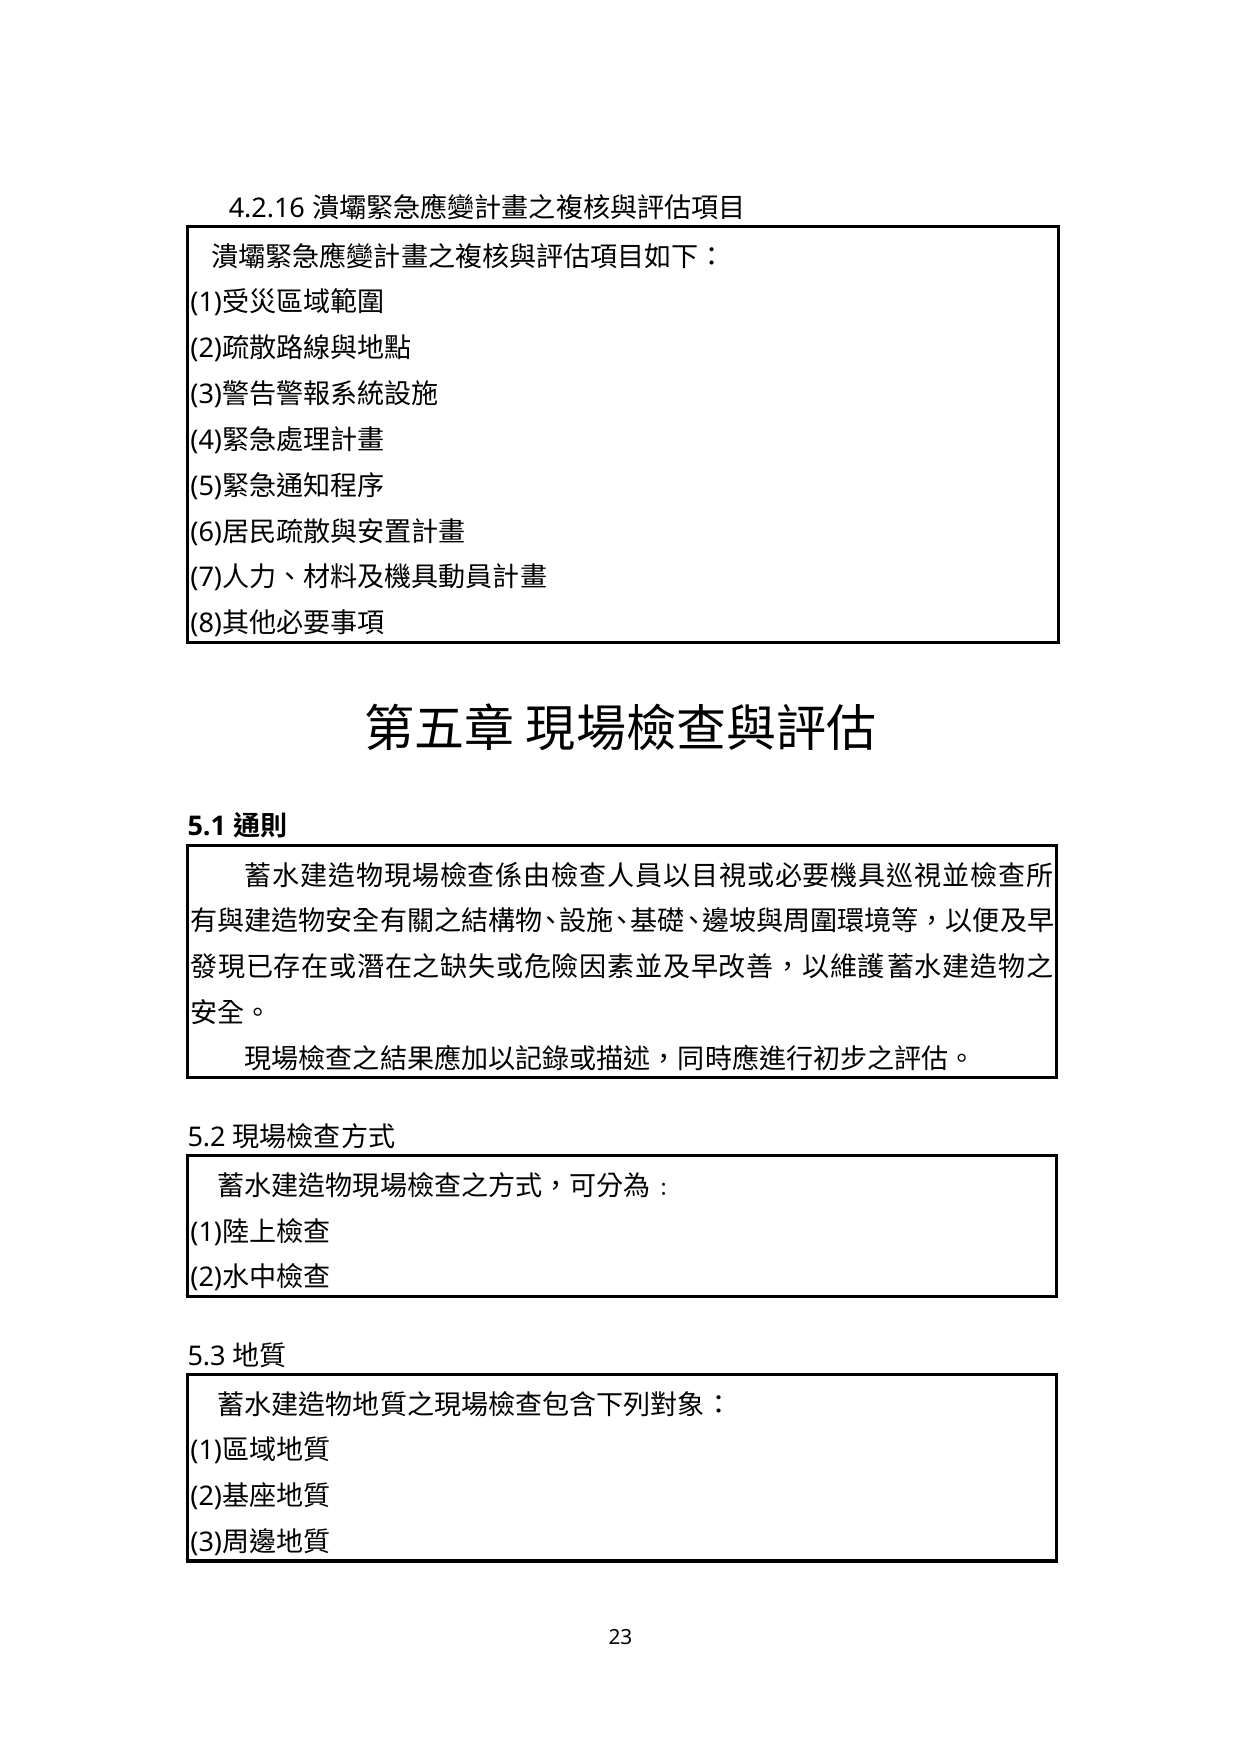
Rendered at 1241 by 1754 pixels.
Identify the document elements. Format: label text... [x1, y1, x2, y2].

text 第五章 現場檢查與評估 [187, 706, 1053, 756]
subtitle 4.2.16 潰壩緊急應變計畫之複核與評估項目 [228, 150, 1053, 225]
subtitle 5.2 現場檢查方式 [187, 1079, 1053, 1154]
table_header 潰壩緊急應變計畫之複核與評估項目如下： (1)受災區域範圍 (2)疏散路線與地點 (3)警告警報系統設施 (4)緊急處理計畫 (5)緊急通知程序 (6)居民疏散與安置計畫 (7)人力、材料及機具動員計畫 (8)其他必要事項 [189, 228, 1057, 641]
subtitle 5.3 地質 [187, 1298, 1053, 1373]
table_header 蓄水建造物現場檢查係由檢查人員以目視或必要機具巡視並檢查所有與建造物安全有關之結構物、設施、基礎、邊坡與周圍環境等，以便及早發現已存在或潛在之缺失或危險因素並及早改善，以維護蓄水建造物之安全。 現場檢查之結果應加以記錄或描述，同時應進行初步之評估。 [189, 847, 1055, 1076]
table_header 蓄水建造物地質之現場檢查包含下列對象： (1)區域地質 (2)基座地質 (3)周邊地質 [189, 1376, 1055, 1559]
subtitle 5.1 通則 [187, 769, 1053, 844]
table_header 蓄水建造物現場檢查之方式，可分為﹕ (1)陸上檢查 (2)水中檢查 [189, 1157, 1055, 1295]
